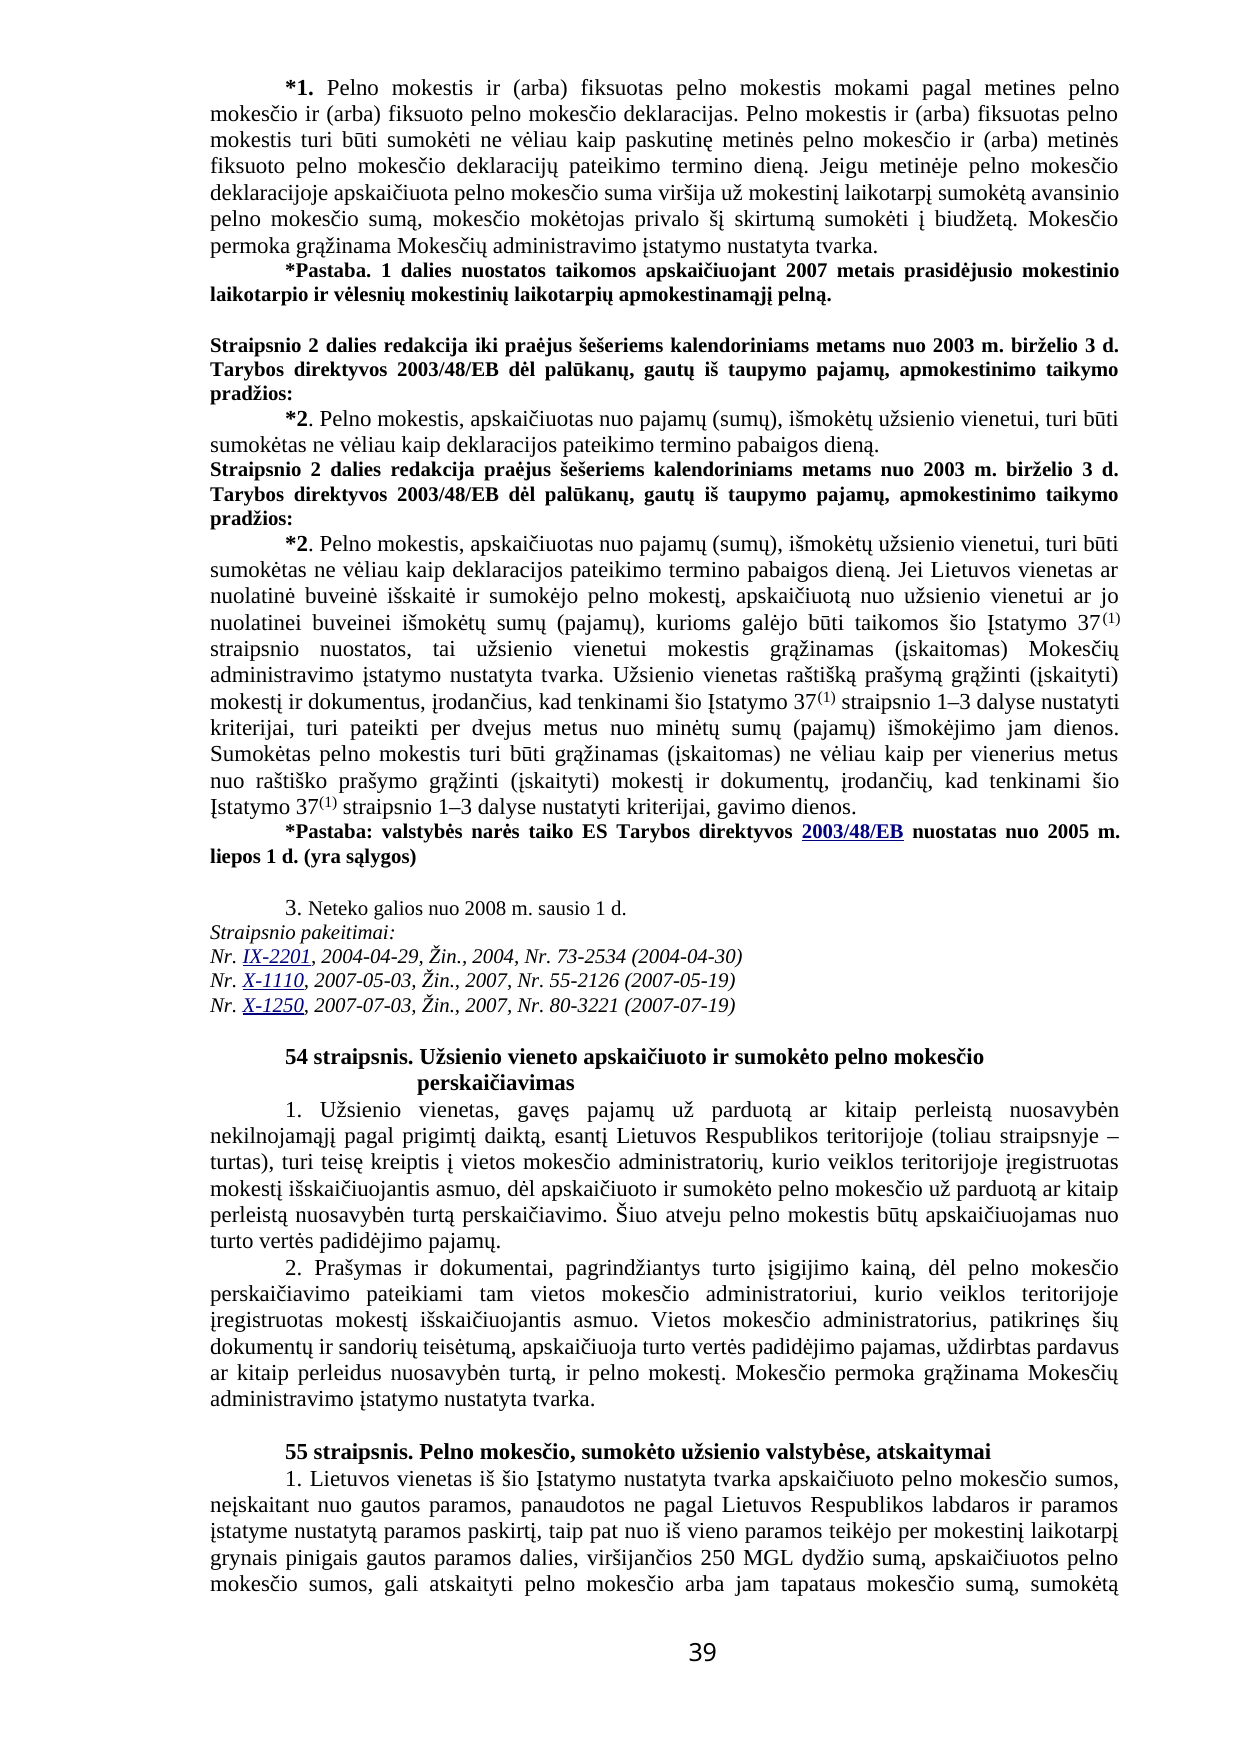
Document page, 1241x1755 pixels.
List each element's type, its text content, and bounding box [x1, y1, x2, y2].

text *2. Pelno mokestis, apskaičiuotas nuo pajamų (sumų), išmokėtų užsienio vienetui, turi būti sumokėtas ne vėliau kaip deklaracijos pateikimo termino pabaigos dieną. [210, 405, 1120, 457]
text perskaičiavimas [417, 1069, 1120, 1096]
text Nr. IX-2201, 2004-04-29, Žin., 2004, Nr. 73-2534 (2004-04-30) [210, 944, 1120, 968]
text Straipsnio pakeitimai: [210, 920, 1120, 944]
text Nr. X-1110, 2007-05-03, Žin., 2007, Nr. 55-2126 (2007-05-19) [210, 968, 1120, 992]
text Straipsnio 2 dalies redakcija praėjus šešeriems kalendoriniams metams nuo 2003 m. birželio 3 d. Tarybos direktyvos 2003/48/EB dėl palūkanų, gautų iš taupymo pajamų, apmokestinimo taikymo pradžios: [210, 457, 1120, 529]
text 55 straipsnis. Pelno mokesčio, sumokėto užsienio valstybėse, atskaitymai [210, 1438, 1120, 1464]
text *1. Pelno mokestis ir (arba) fiksuotas pelno mokestis mokami pagal metines pelno mokesčio ir (arba) fiksuoto pelno mokesčio deklaracijas. Pelno mokestis ir (arba) fiksuotas pelno mokestis turi būti sumokėti ne vėliau kaip paskutinę metinės pelno mokesčio ir (arba) metinės fiksuoto pelno mokesčio deklaracijų pateikimo termino dieną. Jeigu metinėje pelno mokesčio deklaracijoje apskaičiuota pelno mokesčio suma viršija už mokestinį laikotarpį sumokėtą avansinio pelno mokesčio sumą, mokesčio mokėtojas privalo šį skirtumą sumokėti į biudžetą. Mokesčio permoka grąžinama Mokesčių administravimo įstatymo nustatyta tvarka. [210, 73, 1120, 258]
text Nr. X-1250, 2007-07-03, Žin., 2007, Nr. 80-3221 (2007-07-19) [210, 992, 1120, 1017]
text *Pastaba: valstybės narės taiko ES Tarybos direktyvos 2003/48/EB nuostatas nuo 2005 m. liepos 1 d. (yra sąlygos) [210, 819, 1120, 868]
text *2. Pelno mokestis, apskaičiuotas nuo pajamų (sumų), išmokėtų užsienio vienetui, turi būti sumokėtas ne vėliau kaip deklaracijos pateikimo termino pabaigos dieną. Jei Lietuvos vienetas ar nuolatinė buveinė išskaitė ir sumokėjo pelno mokestį, apskaičiuotą nuo užsienio vienetui ar jo nuolatinei buveinei išmokėtų sumų (pajamų), kurioms galėjo būti taikomos šio Įstatymo 37(1) straipsnio nuostatos, tai užsienio vienetui mokestis grąžinamas (įskaitomas) Mokesčių administravimo įstatymo nustatyta tvarka. Užsienio vienetas raštišką prašymą grąžinti (įskaityti) mokestį ir dokumentus, įrodančius, kad tenkinami šio Įstatymo 37(1) straipsnio 1–3 dalyse nustatyti kriterijai, turi pateikti per dvejus metus nuo minėtų sumų (pajamų) išmokėjimo jam dienos. Sumokėtas pelno mokestis turi būti grąžinamas (įskaitomas) ne vėliau kaip per vienerius metus nuo raštiško prašymo grąžinti (įskaityti) mokestį ir dokumentų, įrodančių, kad tenkinami šio Įstatymo 37(1) straipsnio 1–3 dalyse nustatyti kriterijai, gavimo dienos. [210, 529, 1120, 819]
text 3. Neteko galios nuo 2008 m. sausio 1 d. [210, 894, 1120, 920]
text 1. Užsienio vienetas, gavęs pajamų už parduotą ar kitaip perleistą nuosavybėn nekilnojamąjį pagal prigimtį daiktą, esantį Lietuvos Respublikos teritorijoje (toliau straipsnyje – turtas), turi teisę kreiptis į vietos mokesčio administratorių, kurio veiklos teritorijoje įregistruotas mokestį išskaičiuojantis asmuo, dėl apskaičiuoto ir sumokėto pelno mokesčio už parduotą ar kitaip perleistą nuosavybėn turtą perskaičiavimo. Šiuo atveju pelno mokestis būtų apskaičiuojamas nuo turto vertės padidėjimo pajamų. [210, 1096, 1120, 1254]
text Straipsnio 2 dalies redakcija iki praėjus šešeriems kalendoriniams metams nuo 2003 m. birželio 3 d. Tarybos direktyvos 2003/48/EB dėl palūkanų, gautų iš taupymo pajamų, apmokestinimo taikymo pradžios: [210, 332, 1120, 405]
text 1. Lietuvos vienetas iš šio Įstatymo nustatyta tvarka apskaičiuoto pelno mokesčio sumos, neįskaitant nuo gautos paramos, panaudotos ne pagal Lietuvos Respublikos labdaros ir paramos įstatyme nustatytą paramos paskirtį, taip pat nuo iš vieno paramos teikėjo per mokestinį laikotarpį grynais pinigais gautos paramos dalies, viršijančios 250 MGL dydžio sumą, apskaičiuotos pelno mokesčio sumos, gali atskaityti pelno mokesčio arba jam tapataus mokesčio sumą, sumokėtą [210, 1464, 1120, 1596]
text 54 straipsnis. Užsienio vieneto apskaičiuoto ir sumokėto pelno mokesčio [285, 1043, 1120, 1069]
text *Pastaba. 1 dalies nuostatos taikomos apskaičiuojant 2007 metais prasidėjusio mokestinio laikotarpio ir vėlesnių mokestinių laikotarpių apmokestinamąjį pelną. [210, 258, 1120, 306]
text 2. Prašymas ir dokumentai, pagrindžiantys turto įsigijimo kainą, dėl pelno mokesčio perskaičiavimo pateikiami tam vietos mokesčio administratoriui, kurio veiklos teritorijoje įregistruotas mokestį išskaičiuojantis asmuo. Vietos mokesčio administratorius, patikrinęs šių dokumentų ir sandorių teisėtumą, apskaičiuoja turto vertės padidėjimo pajamas, uždirbtas pardavus ar kitaip perleidus nuosavybėn turtą, ir pelno mokestį. Mokesčio permoka grąžinama Mokesčių administravimo įstatymo nustatyta tvarka. [210, 1254, 1120, 1412]
